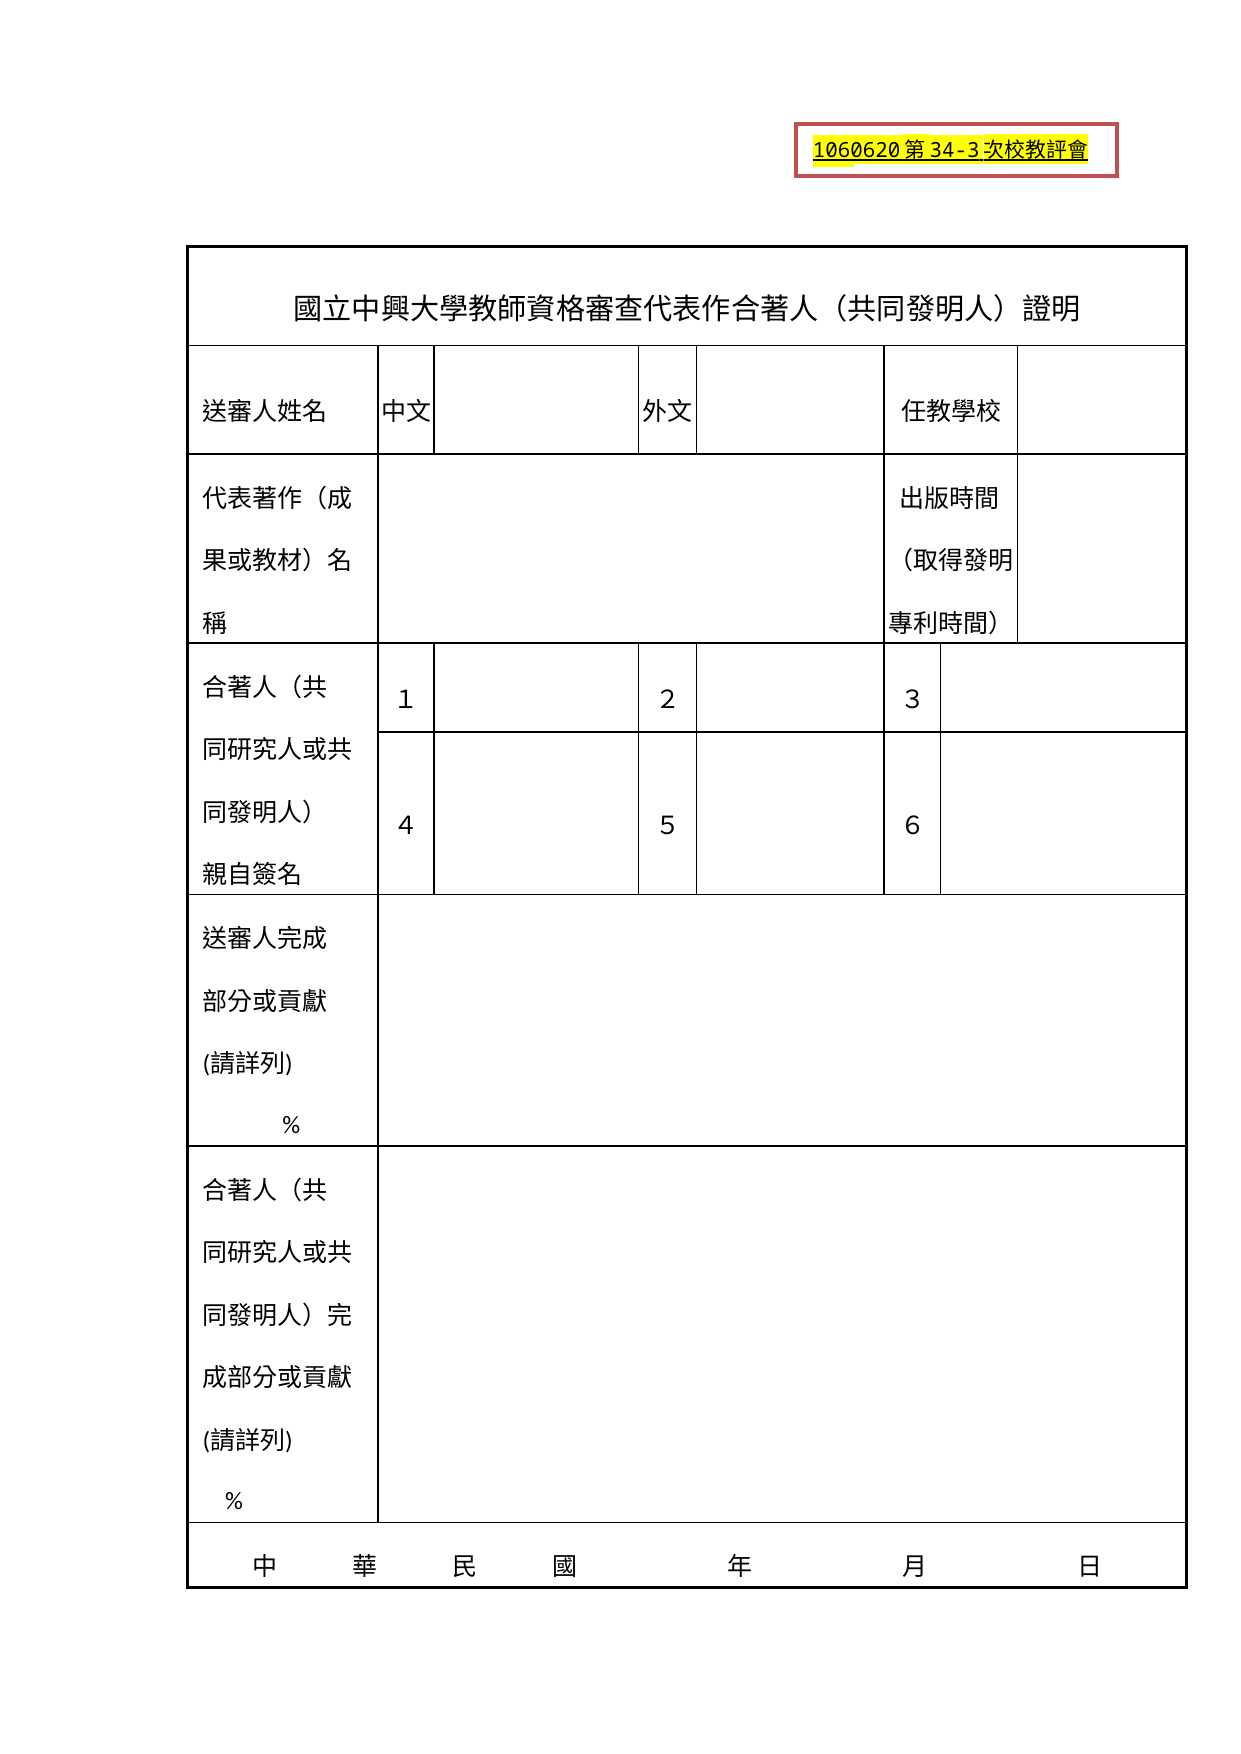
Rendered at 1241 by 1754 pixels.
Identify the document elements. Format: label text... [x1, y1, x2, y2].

table_cell [941, 733, 1185, 893]
table_cell 中文 [379, 346, 433, 453]
table_cell [435, 644, 638, 731]
table_cell ２ [639, 644, 696, 731]
table_cell 合著人（共 同研究人或共同發明人）完成部分或貢獻 (請詳列) % [189, 1147, 377, 1522]
table_cell [435, 346, 638, 453]
text 1060620第34-3次校教評會修正 [813, 133, 1100, 166]
table_cell [435, 733, 638, 893]
table_cell [697, 733, 883, 893]
table_cell 任教學校 [885, 346, 1017, 453]
table_cell [379, 1147, 1185, 1522]
table_cell １ [379, 644, 433, 731]
table_cell 送審人姓名 [189, 346, 377, 453]
table_cell 外文 [639, 346, 696, 453]
table_cell 合著人（共 同研究人或共同發明人） 親自簽名 [189, 644, 377, 893]
table_cell [941, 644, 1185, 731]
table_cell [697, 644, 883, 731]
table_cell [1018, 455, 1185, 642]
table_cell [697, 346, 883, 453]
table_cell 送審人完成 部分或貢獻 (請詳列) % [189, 895, 377, 1145]
table_cell [379, 895, 1185, 1145]
table_cell ３ [885, 644, 940, 731]
table_cell [379, 455, 883, 642]
table_cell 中 華 民 國 年 月 日 [189, 1523, 1185, 1586]
table_cell [1018, 346, 1185, 453]
table_cell ５ [639, 733, 696, 893]
table_cell ４ [379, 733, 433, 893]
table_cell 出版時間（取得發明專利時間） [885, 455, 1017, 642]
table_cell 代表著作（成果或教材）名稱 [189, 455, 377, 642]
table_header 國立中興大學教師資格審查代表作合著人（共同發明人）證明 [189, 248, 1185, 345]
table_cell ６ [885, 733, 940, 893]
